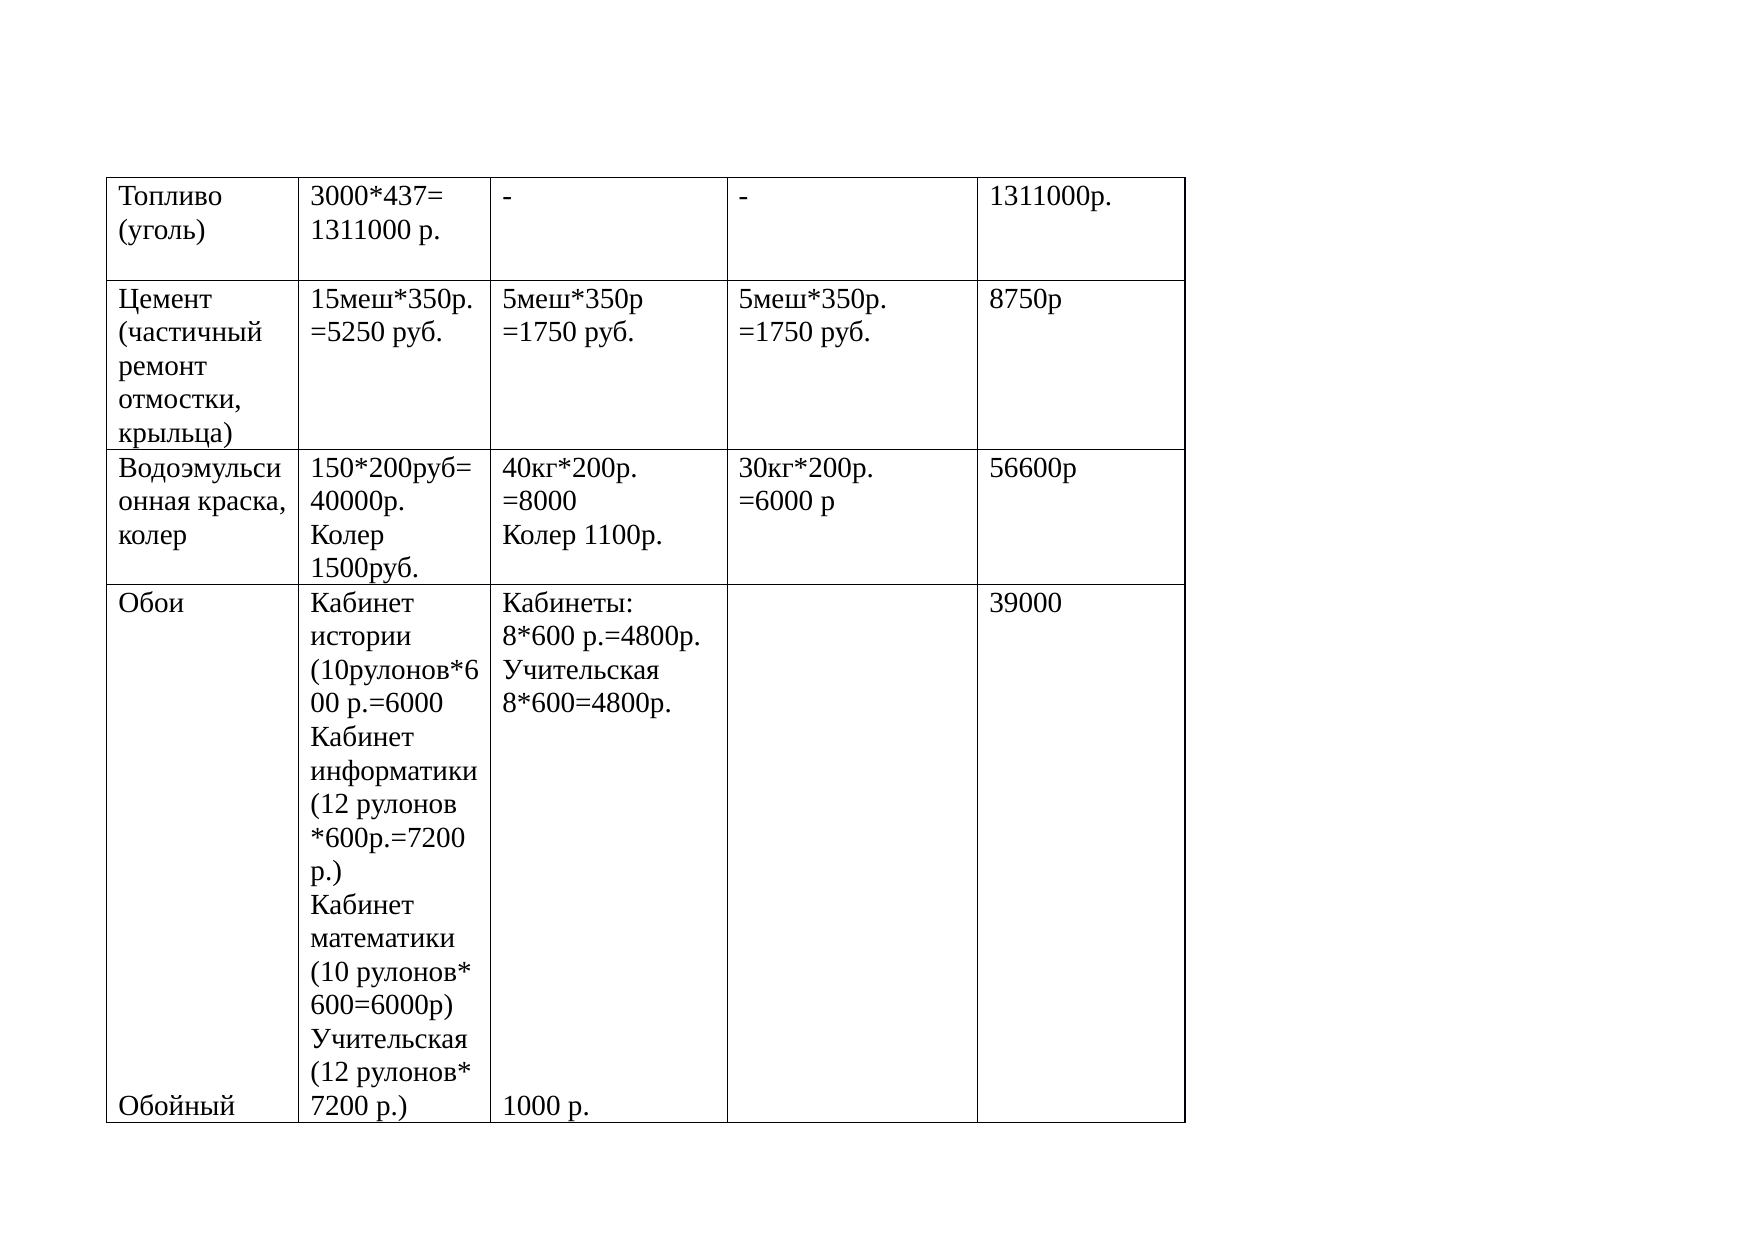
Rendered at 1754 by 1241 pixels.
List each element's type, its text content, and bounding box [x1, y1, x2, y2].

table_cell 39000 [978, 585, 1184, 1122]
table_cell 3000*437= 1311000 р. [299, 178, 490, 280]
table_cell 30кг*200р. =6000 р [728, 450, 977, 584]
table_cell 8750р [978, 281, 1184, 449]
table_cell 15меш*350р. =5250 руб. [299, 281, 490, 449]
table_cell Топливо (уголь) [107, 178, 298, 280]
table_cell Водоэмульсионная краска, колер [107, 450, 298, 584]
table_cell 40кг*200р. =8000 Колер 1100р. [491, 450, 727, 584]
table_cell 56600р [978, 450, 1184, 584]
table_cell Кабинет истории (10рулонов*600 р.=6000 Кабинет информатики (12 рулонов *600р.=7200р.) Кабинет математики (10 рулонов* 600=6000р) Учительская (12 рулонов* 7200 р.) [299, 585, 490, 1122]
table_cell 1311000р. [978, 178, 1184, 280]
table_cell [728, 585, 977, 1122]
table_cell Кабинеты: 8*600 р.=4800р. Учительская 8*600=4800р. 1000 р. [491, 585, 727, 1122]
table_cell Цемент (частичный ремонт отмостки, крыльца) [107, 281, 298, 449]
table_cell - [491, 178, 727, 280]
table_cell 5меш*350р. =1750 руб. [728, 281, 977, 449]
table_cell Обои Обойный [107, 585, 298, 1122]
table_cell 150*200руб= 40000р. Колер 1500руб. [299, 450, 490, 584]
table_cell 5меш*350р =1750 руб. [491, 281, 727, 449]
table_cell - [728, 178, 977, 280]
